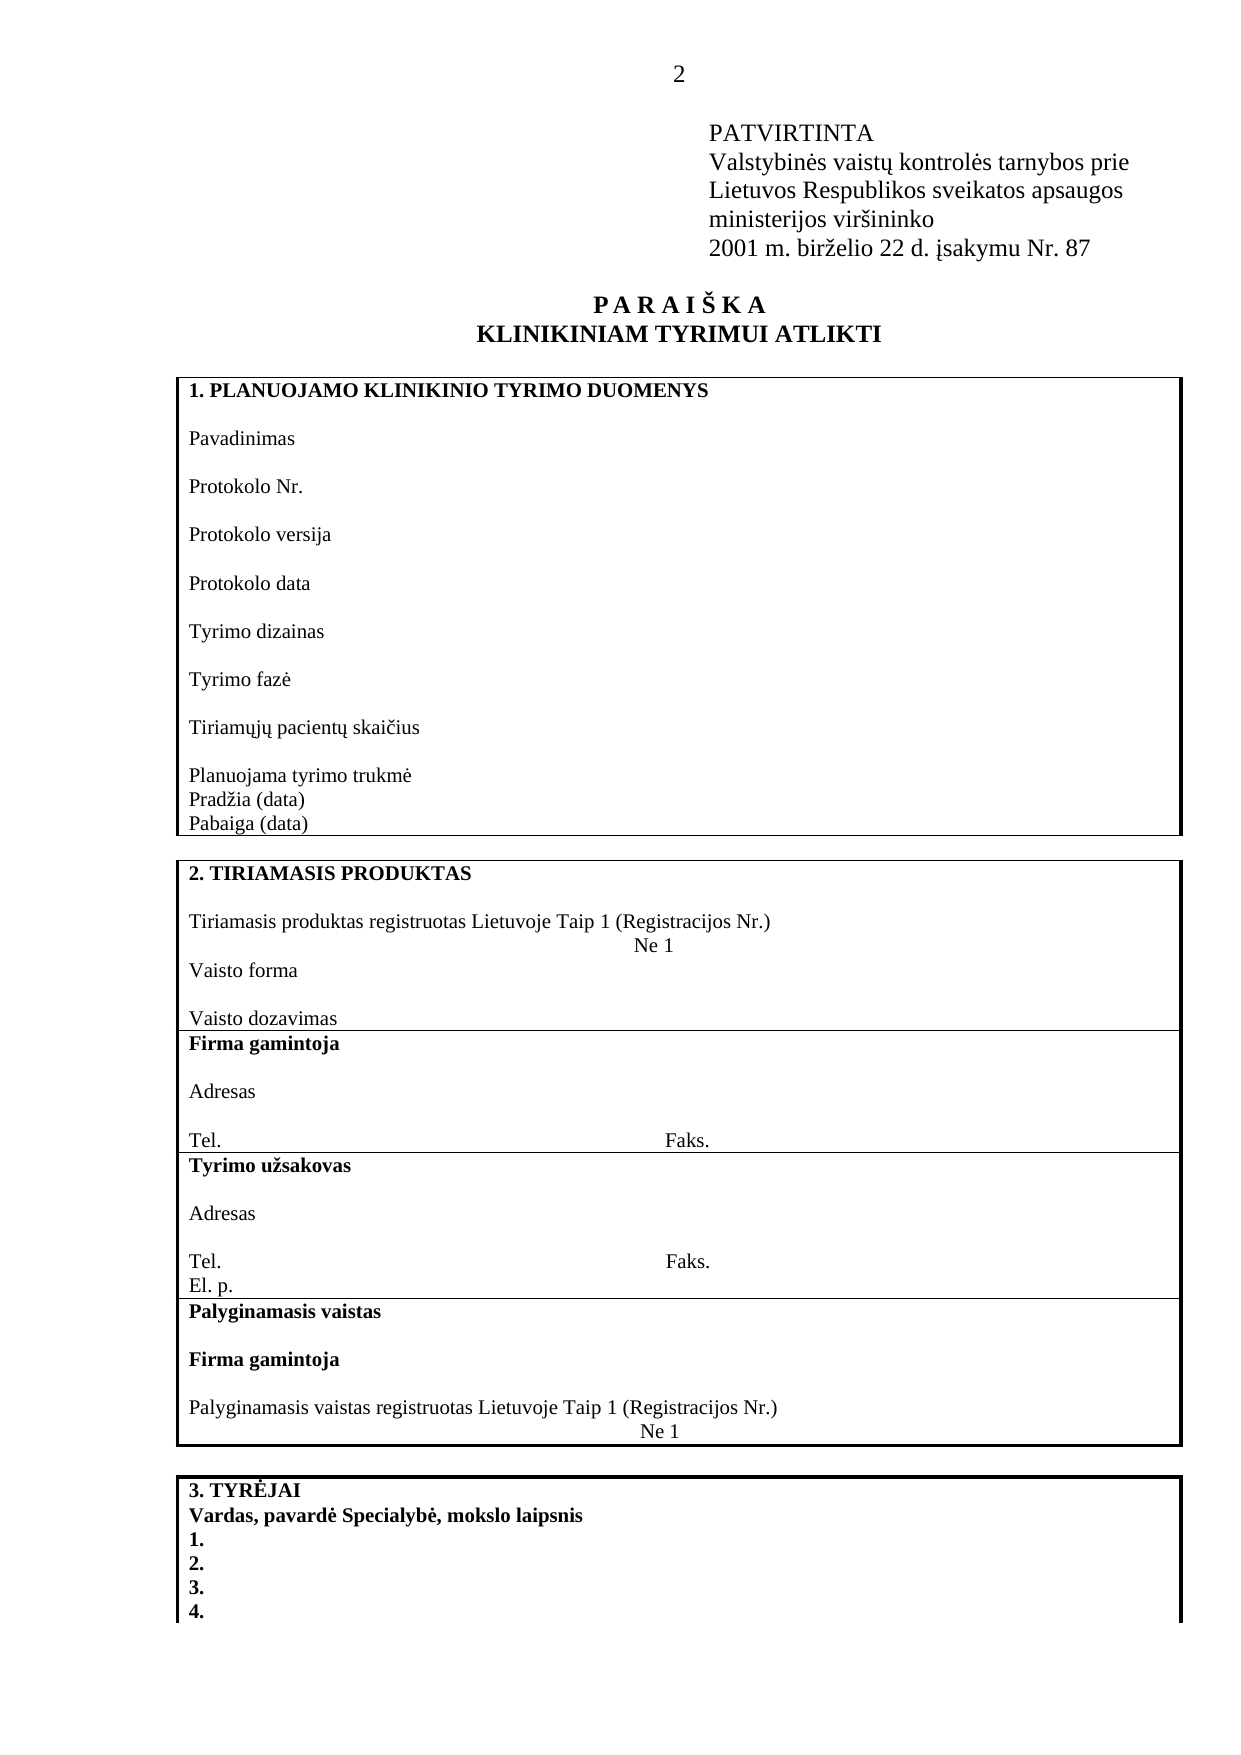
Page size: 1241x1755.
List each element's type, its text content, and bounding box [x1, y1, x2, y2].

table_cell Palyginamasis vaistas Firma gamintoja Palyginamasis vaistas registruotas Lietuvoje Taip  (Registracijos Nr.) Ne  [179, 1299, 1179, 1443]
table_cell [177, 836, 1181, 860]
text Lietuvos Respublikos sveikatos apsaugos [177, 176, 1181, 204]
text ministerijos viršininko [177, 204, 1181, 233]
table_cell Vaisto forma Vaisto dozavimas [179, 958, 1179, 1030]
table_cell Protokolo data Tyrimo dizainas Tyrimo fazė Tiriamųjų pacientų skaičius Planuojama tyrimo trukmė Pradžia (data) Pabaiga (data) [179, 570, 1179, 835]
text Valstybinės vaistų kontrolės tarnybos prie [177, 147, 1181, 176]
table_cell Firma gamintoja Adresas Tel. Faks. [179, 1031, 1179, 1152]
text PARAIŠKA [177, 291, 1181, 319]
table_header 3. TYRĖJAI Vardas, pavardė Specialybė, mokslo laipsnis 1. 2. 3. 4. [179, 1479, 1179, 1623]
text KLINIKINIAM TYRIMUI ATLIKTI [177, 319, 1181, 348]
text 2001 m. birželio 22 d. įsakymu Nr. 87 [177, 233, 1181, 262]
table_header 1. PLANUOJAMO KLINIKINIO TYRIMO DUOMENYS Pavadinimas Protokolo Nr. Protokolo versija [179, 378, 1179, 570]
table_cell Tyrimo užsakovas Adresas Tel. Faks. El. p. [179, 1153, 1179, 1297]
text PATVIRTINTA [177, 118, 1181, 147]
table_cell 2. TIRIAMASIS PRODUKTAS Tiriamasis produktas registruotas Lietuvoje Taip  (Registracijos Nr.) Ne  [179, 861, 1179, 957]
